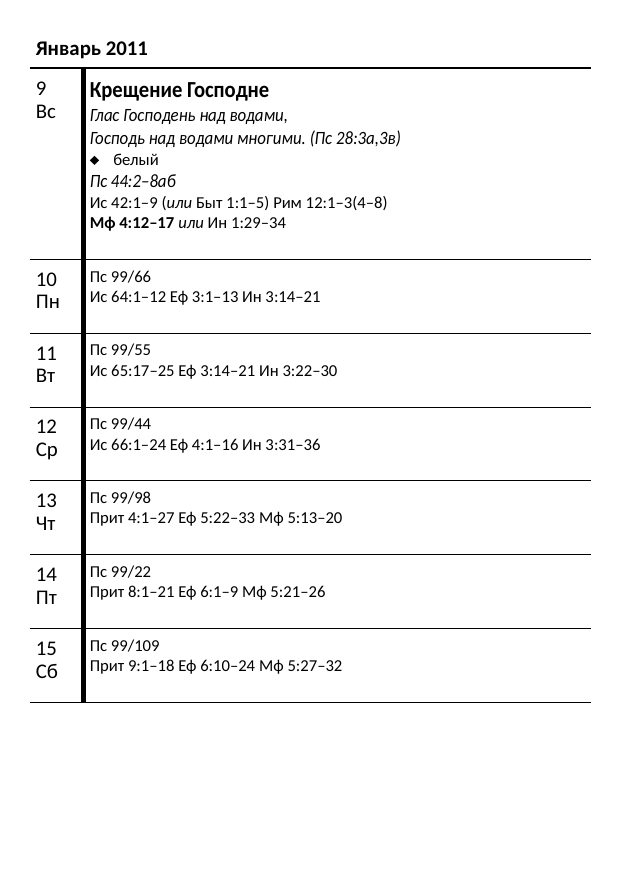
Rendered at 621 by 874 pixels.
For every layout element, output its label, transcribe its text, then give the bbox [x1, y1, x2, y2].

table_cell Пс 99/109 Прит 9:1–18 Еф 6:10–24 Мф 5:27–32 [86, 629, 591, 702]
table_cell 11 Вт [30, 334, 81, 407]
table_cell Пс 99/22 Прит 8:1–21 Еф 6:1–9 Мф 5:21–26 [86, 555, 591, 628]
table_header Январь 2011 [30, 30, 591, 67]
table_cell Пс 99/98 Прит 4:1–27 Еф 5:22–33 Мф 5:13–20 [86, 481, 591, 554]
table_cell 10 Пн [30, 260, 81, 333]
table_cell 9 Вс [30, 69, 81, 259]
table_cell Пс 99/44 Ис 66:1–24 Еф 4:1–16 Ин 3:31–36 [86, 408, 591, 480]
table_cell 12 Ср [30, 408, 81, 480]
table_cell Крещение Господне Глас Господень над водами, Господь над водами многими. (Пс 28:3а,3в) белый Пс 44:2–8аб Ис 42:1–9 (или Быт 1:1–5) Рим 12:1–3(4–8) Мф 4:12–17 или Ин 1:29–34 [86, 69, 591, 259]
table_cell Пс 99/66 Ис 64:1–12 Еф 3:1–13 Ин 3:14–21 [86, 260, 591, 333]
table_cell 13 Чт [30, 481, 81, 554]
table_cell 14 Пт [30, 555, 81, 628]
table_cell Пс 99/55 Ис 65:17–25 Еф 3:14–21 Ин 3:22–30 [86, 334, 591, 407]
table_cell 15 Сб [30, 629, 81, 702]
